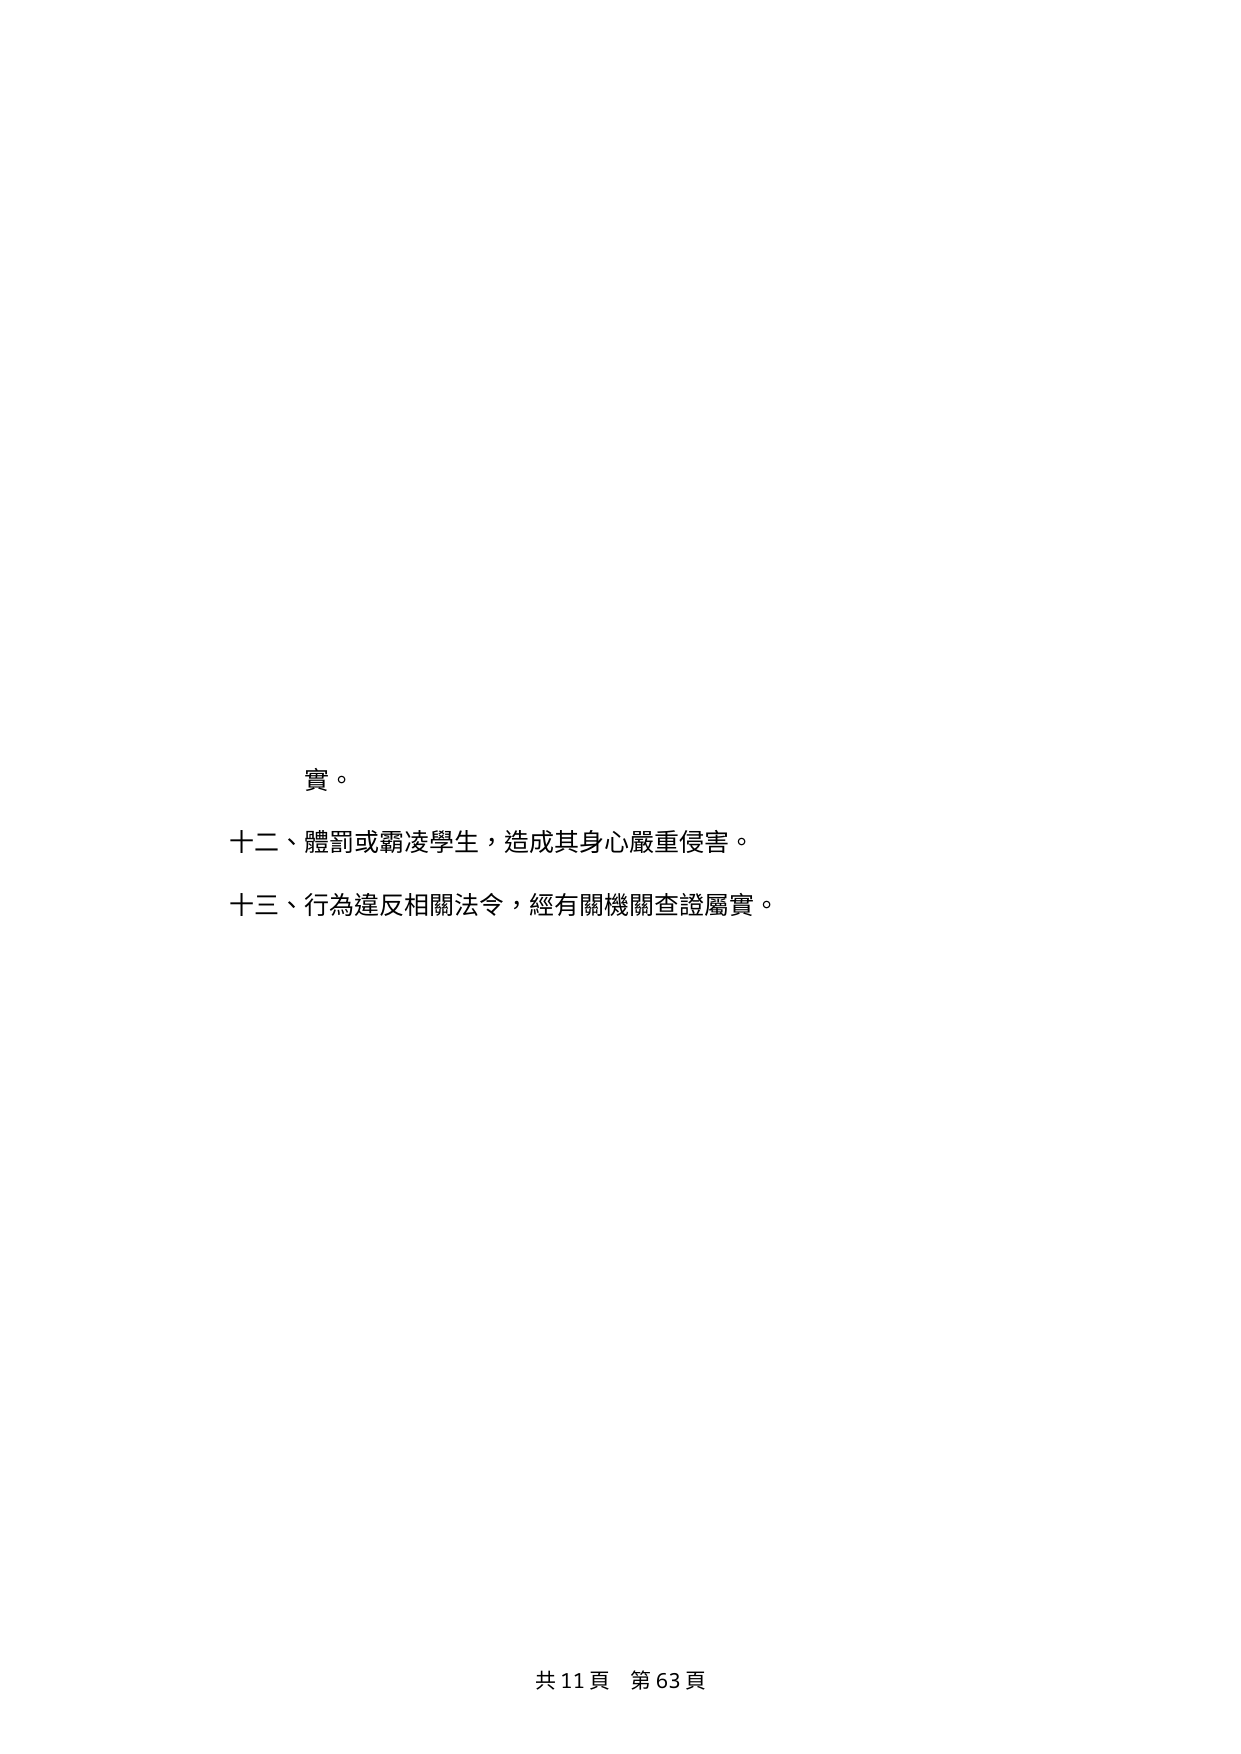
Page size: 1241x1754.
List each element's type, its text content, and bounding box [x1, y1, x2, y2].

text 實。 [118, 737, 1122, 799]
text 十三、行為違反相關法令，經有關機關查證屬實。 [118, 862, 1122, 924]
text 十二、體罰或霸凌學生，造成其身心嚴重侵害。 [118, 799, 1122, 862]
